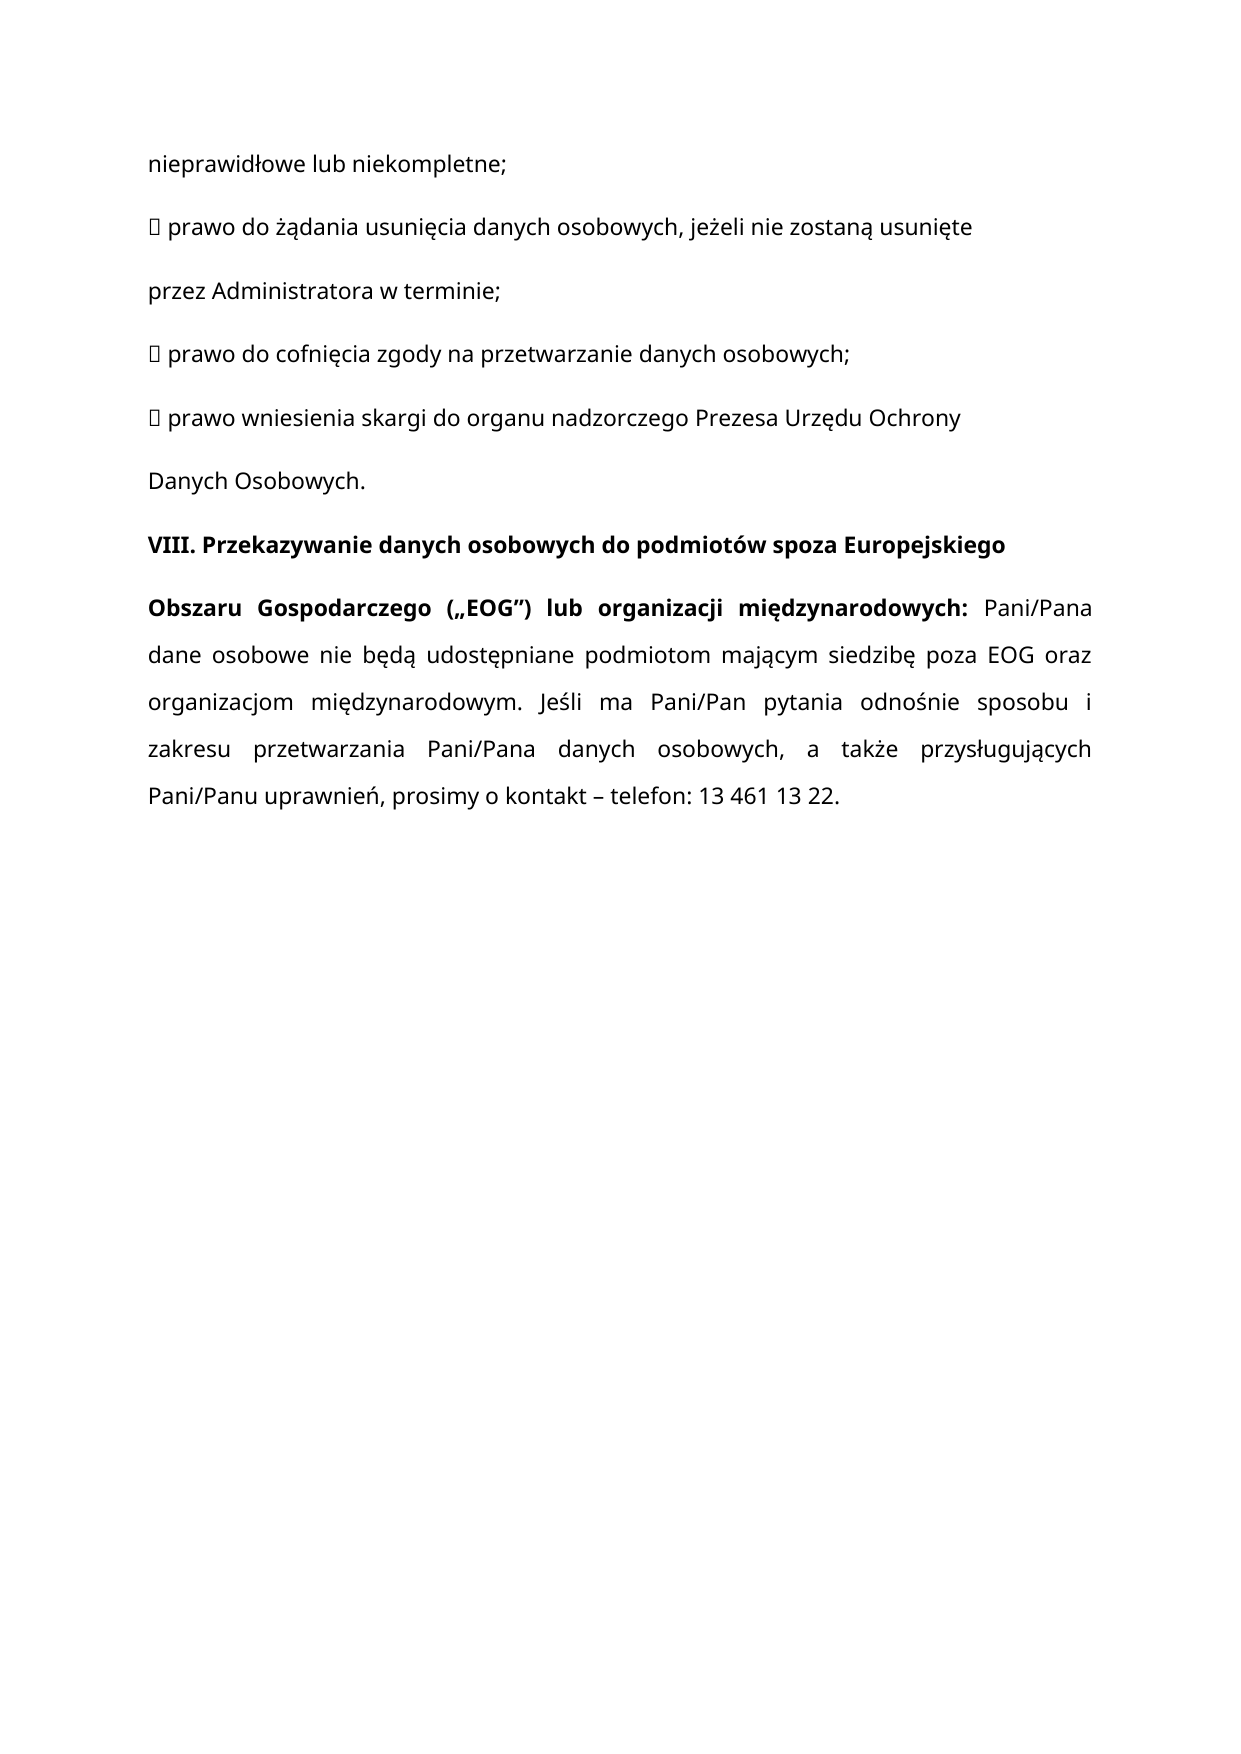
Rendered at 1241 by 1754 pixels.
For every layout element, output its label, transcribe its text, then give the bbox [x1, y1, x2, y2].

text VIII. Przekazywanie danych osobowych do podmiotów spoza Europejskiego [148, 529, 1093, 560]
text Danych Osobowych. [148, 465, 1093, 497]
text przez Administratora w terminie; [148, 275, 1093, 306]
text Obszaru Gospodarczego („EOG”) lub organizacji międzynarodowych: Pani/Pana dane osobowe nie będą udostępniane podmiotom mającym siedzibę poza EOG oraz organizacjom międzynarodowym. Jeśli ma Pani/Pan pytania odnośnie sposobu i zakresu przetwarzania Pani/Pana danych osobowych, a także przysługujących Pani/Panu uprawnień, prosimy o kontakt – telefon: 13 461 13 22. [148, 592, 1093, 811]
text nieprawidłowe lub niekompletne; [148, 148, 1093, 179]
text  prawo do cofnięcia zgody na przetwarzanie danych osobowych; [148, 338, 1093, 369]
text  prawo do żądania usunięcia danych osobowych, jeżeli nie zostaną usunięte [148, 211, 1093, 242]
text  prawo wniesienia skargi do organu nadzorczego Prezesa Urzędu Ochrony [148, 402, 1093, 433]
